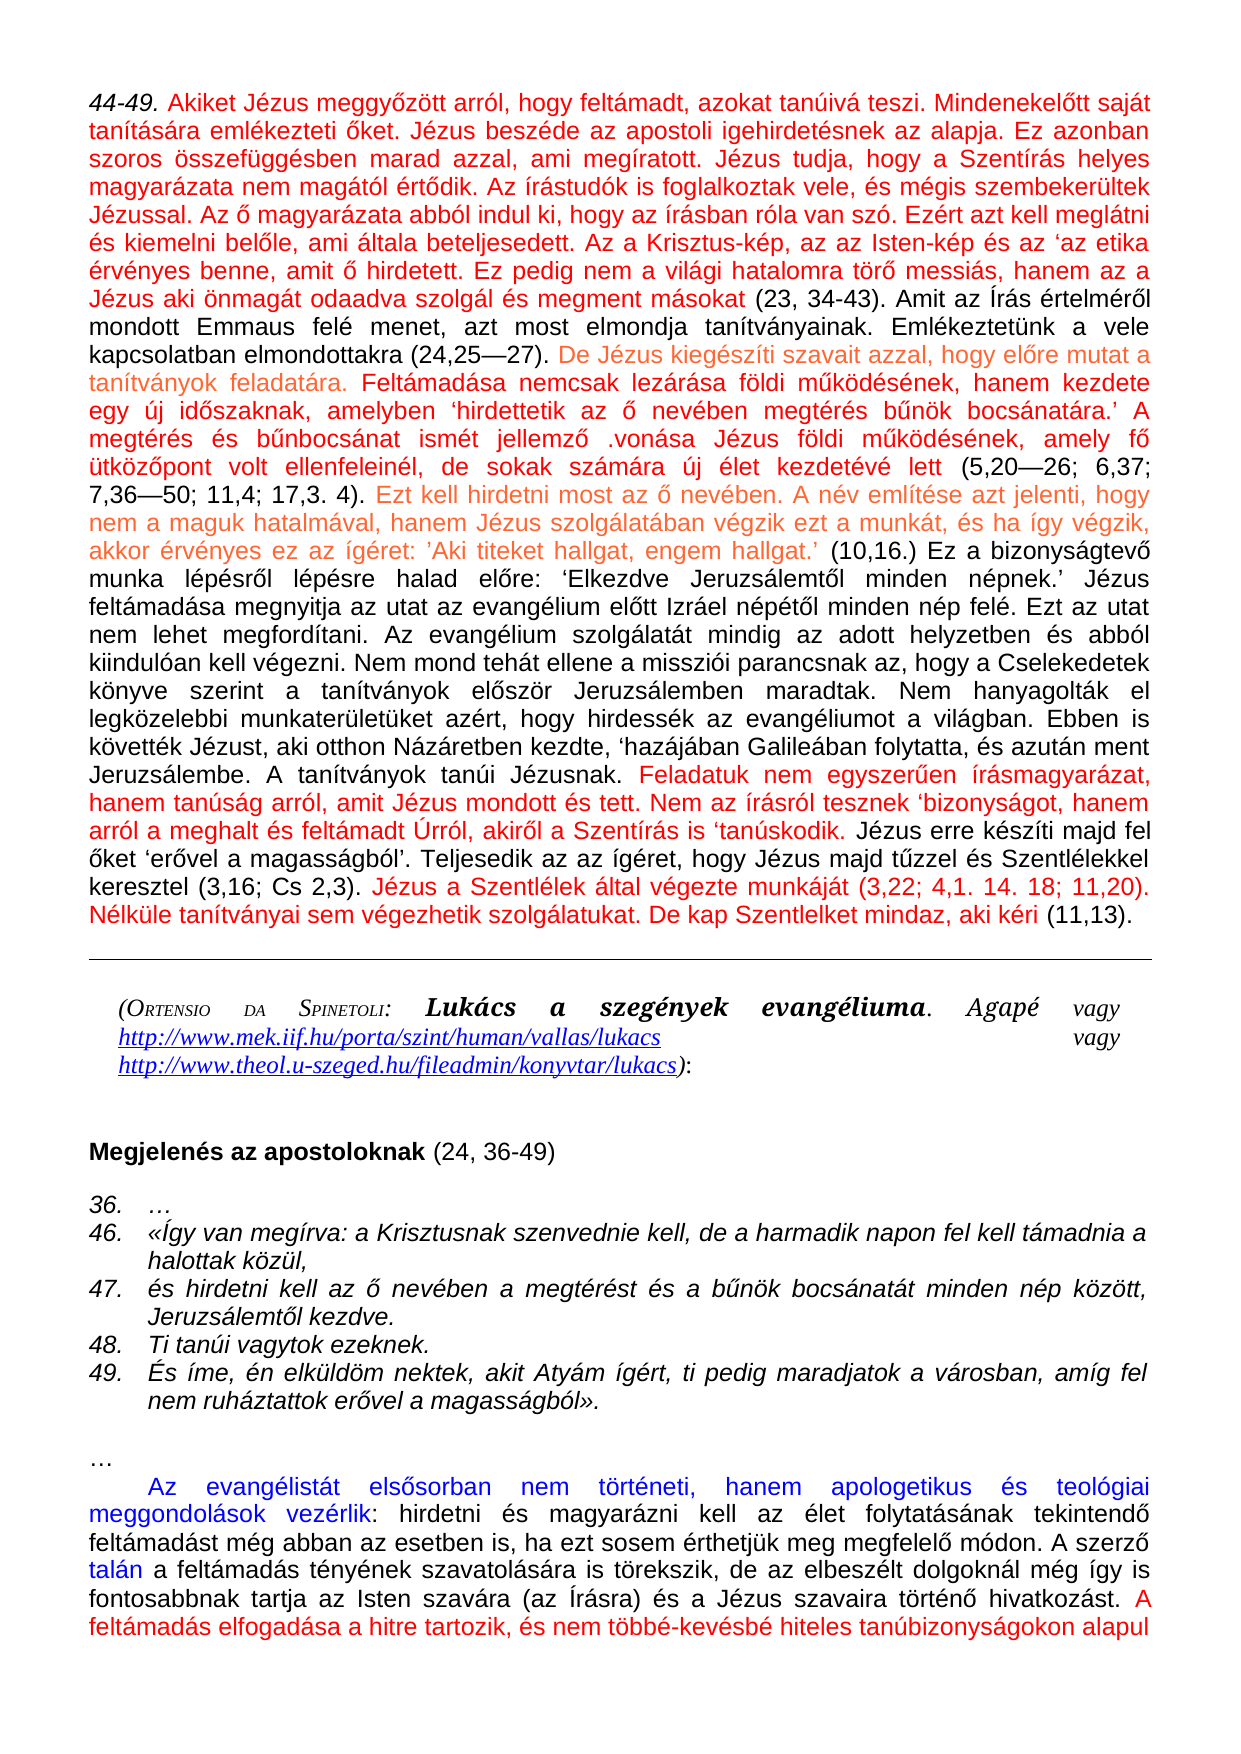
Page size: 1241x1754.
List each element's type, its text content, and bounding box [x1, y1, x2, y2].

text 36. … [88, 1191, 1152, 1218]
text 48. Ti tanúi vagytok ezeknek. [88, 1331, 1152, 1359]
text 46. «Így van megírva: a Krisztusnak szenvednie kell, de a harmadik napon fel kell támadnia a halottak közül, [88, 1218, 1152, 1274]
text 49. És íme, én elküldöm nektek, akit Atyám ígért, ti pedig maradjatok a városban, amíg fel nem ruháztattok erővel a magasságból». [88, 1359, 1152, 1415]
text (Ortensio da Spinetoli: Lukács a szegények evangéliuma. Agapé vagy http://www.mek.iif.hu/porta/szint/human/vallas/lukacs vagy http://www.theol.u-szeged.hu/fileadmin/konyvtar/lukacs): [88, 960, 1152, 1108]
text 44-49. Akiket Jézus meggyőzött arról, hogy feltámadt, azokat tanúivá teszi. Mindenekelőtt saját tanítására emlékezteti őket. Jézus beszéde az apostoli igehirdetésnek az alapja. Ez azonban szoros összefüggésben marad azzal, ami megíratott. Jézus tudja, hogy a Szentírás helyes magyarázata nem magától értődik. Az írástudók is foglalkoztak vele, és mégis szembekerültek Jézussal. Az ő magyarázata abból indul ki, hogy az írásban róla van szó. Ezért azt kell meglátni és kiemelni belőle, ami általa beteljesedett. Az a Krisztus-kép, az az Isten-kép és az ‘az etika érvényes benne, amit ő hirdetett. Ez pedig nem a világi hatalomra törő messiás, hanem az a Jézus aki önmagát odaadva szolgál és megment másokat (23, 34-43). Amit az Írás értelméről mondott Emmaus felé menet, azt most elmondja tanítványainak. Emlékeztetünk a vele kapcsolatban elmondottakra (24,25―27). De Jézus kiegészíti szavait azzal, hogy előre mutat a tanítványok feladatára. Feltámadása nemcsak lezárása földi működésének, hanem kezdete egy új időszaknak, amelyben ‘hirdettetik az ő nevében megtérés bűnök bocsánatára.’ A megtérés és bűnbocsánat ismét jellemző .vonása Jézus földi működésének, amely fő ütközőpont volt ellenfeleinél, de sokak számára új élet kezdetévé lett (5,20―26; 6,37; 7,36―50; 11,4; 17,3. 4). Ezt kell hirdetni most az ő nevében. A név említése azt jelenti, hogy nem a maguk hatalmával, hanem Jézus szolgálatában végzik ezt a munkát, és ha így végzik, akkor érvényes ez az ígéret: ’Aki titeket hallgat, engem hallgat.’ (10,16.) Ez a bizonyságtevő munka lépésről lépésre halad előre: ‘Elkezdve Jeruzsálemtől minden népnek.’ Jézus feltámadása megnyitja az utat az evangélium előtt Izráel népétől minden nép felé. Ezt az utat nem lehet megfordítani. Az evangélium szolgálatát mindig az adott helyzetben és abból kiindulóan kell végezni. Nem mond tehát ellene a missziói parancsnak az, hogy a Cselekedetek könyve szerint a tanítványok először Jeruzsálemben maradtak. Nem hanyagolták el legközelebbi munkaterületüket azért, hogy hirdessék az evangéliumot a világban. Ebben is követték Jézust, aki otthon Názáretben kezdte, ‘hazájában Galileában folytatta, és azután ment Jeruzsálembe. A tanítványok tanúi Jézusnak. Feladatuk nem egyszerűen írásmagyarázat, hanem tanúság arról, amit Jézus mondott és tett. Nem az írásról tesznek ‘bizonyságot, hanem arról a meghalt és feltámadt Úrról, akiről a Szentírás is ‘tanúskodik. Jézus erre készíti majd fel őket ‘erővel a magasságból’. Teljesedik az az ígéret, hogy Jézus majd tűzzel és Szentlélekkel keresztel (3,16; Cs 2,3). Jézus a Szentlélek által végezte munkáját (3,22; 4,1. 14. 18; 11,20). Nélküle tanítványai sem végezhetik szolgálatukat. De kap Szentlelket mindaz, aki kéri (11,13). [88, 88, 1152, 929]
text 47. és hirdetni kell az ő nevében a megtérést és a bűnök bocsánatát minden nép között, Jeruzsálemtől kezdve. [88, 1274, 1152, 1331]
text Megjelenés az apostoloknak (24, 36-49) [88, 1137, 1152, 1166]
text Az evangélistát elsősorban nem történeti, hanem apologetikus és teológiai meggondolások vezérlik: hirdetni és magyarázni kell az élet folytatásának tekintendő feltámadást még abban az esetben is, ha ezt sosem érthetjük meg megfelelő módon. A szerző talán a feltámadás tényének szavatolására is törekszik, de az elbeszélt dolgoknál még így is fontosabbnak tartja az Isten szavára (az Írásra) és a Jézus szavaira történő hivatkozást. A feltámadás elfogadása a hitre tartozik, és nem többé-kevésbé hiteles tanúbizonyságokon alapul [88, 1472, 1152, 1640]
text … [88, 1444, 1152, 1472]
